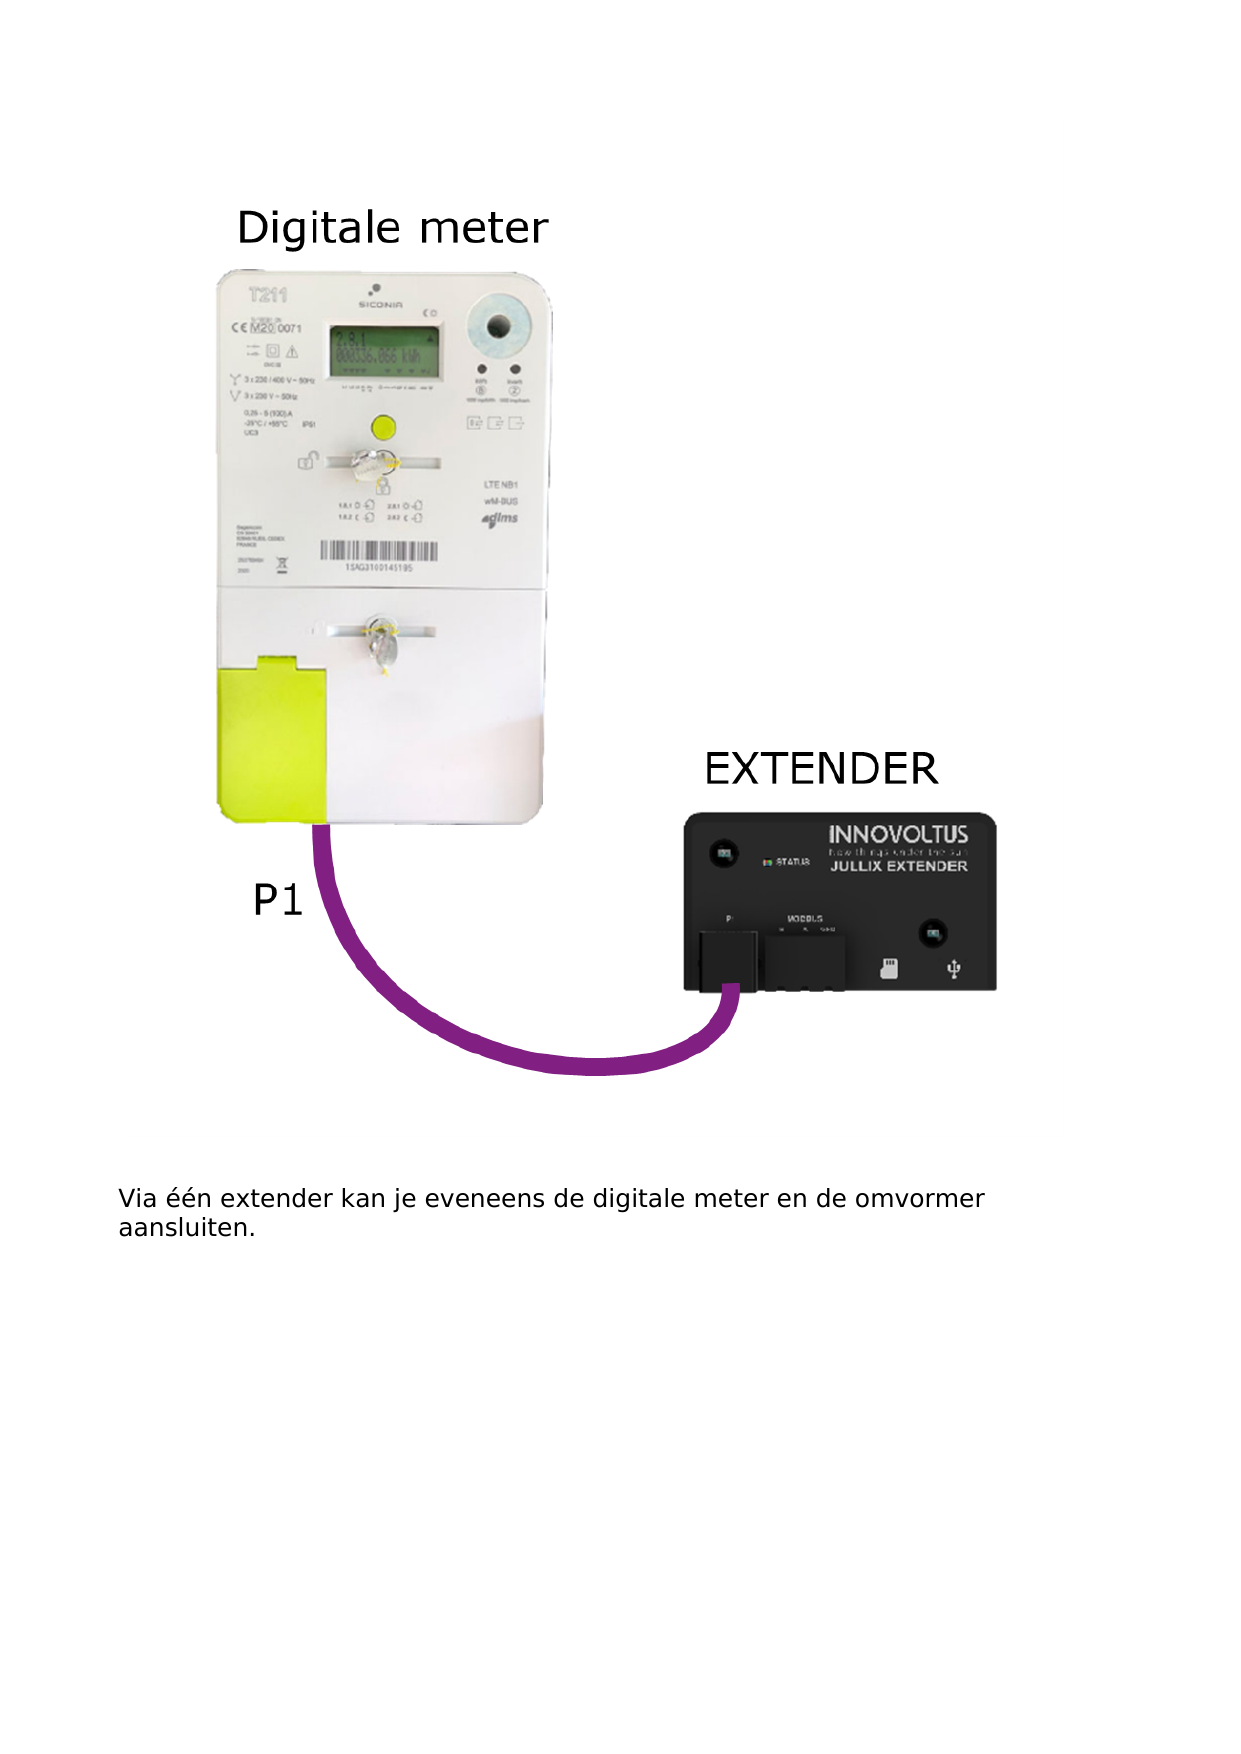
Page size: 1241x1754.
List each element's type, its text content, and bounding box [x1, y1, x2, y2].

picture [126, 118, 1064, 1137]
text [118, 118, 1122, 1172]
text Via één extender kan je eveneens de digitale meter en de omvormer aansluiten. [118, 1184, 1122, 1243]
